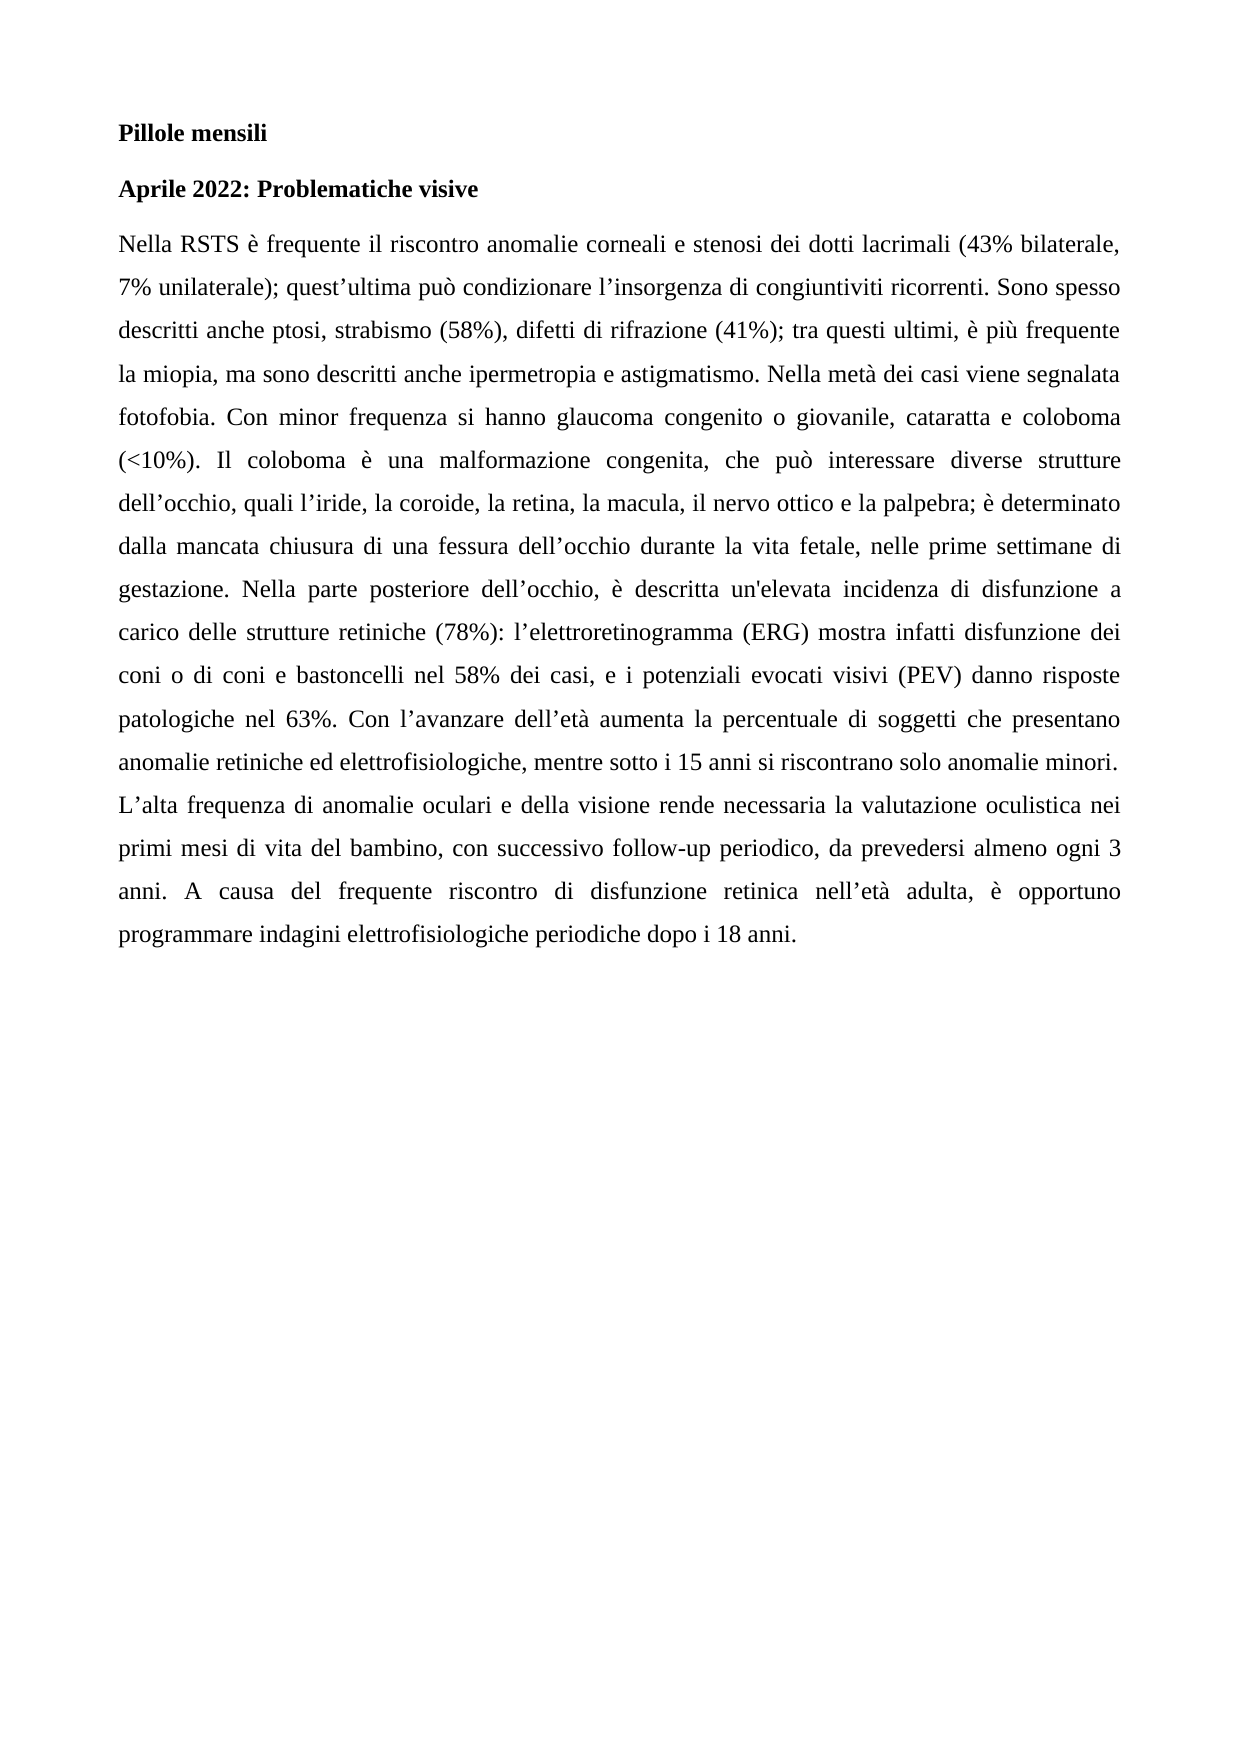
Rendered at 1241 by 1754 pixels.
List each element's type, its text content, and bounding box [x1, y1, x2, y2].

text Pillole mensili [118, 118, 1122, 147]
text Aprile 2022: Problematiche visive [118, 174, 1122, 202]
text L’alta frequenza di anomalie oculari e della visione rende necessaria la valutazione oculistica nei primi mesi di vita del bambino, con successivo follow-up periodico, da prevedersi almeno ogni 3 anni. A causa del frequente riscontro di disfunzione retinica nell’età adulta, è opportuno programmare indagini elettrofisiologiche periodiche dopo i 18 anni. [118, 790, 1122, 948]
list Nella RSTS è frequente il riscontro anomalie corneali e stenosi dei dotti lacrimali (43% bilaterale, 7% unilaterale); quest’ultima può condizionare l’insorgenza di congiuntiviti ricorrenti. Sono spesso descritti anche ptosi, strabismo (58%), difetti di rifrazione (41%); tra questi ultimi, è più frequente la miopia, ma sono descritti anche ipermetropia e astigmatismo. Nella metà dei casi viene segnalata fotofobia. Con minor frequenza si hanno glaucoma congenito o giovanile, cataratta e coloboma (<10%). Il coloboma è una malformazione congenita, che può interessare diverse strutture dell’occhio, quali l’iride, la coroide, la retina, la macula, il nervo ottico e la palpebra; è determinato dalla mancata chiusura di una fessura dell’occhio durante la vita fetale, nelle prime settimane di gestazione. Nella parte posteriore dell’occhio, è descritta un'elevata incidenza di disfunzione a carico delle strutture retiniche (78%): l’elettroretinogramma (ERG) mostra infatti disfunzione dei coni o di coni e bastoncelli nel 58% dei casi, e i potenziali evocati visivi (PEV) danno risposte patologiche nel 63%. Con l’avanzare dell’età aumenta la percentuale di soggetti che presentano anomalie retiniche ed elettrofisiologiche, mentre sotto i 15 anni si riscontrano solo anomalie minori. [118, 229, 1122, 776]
